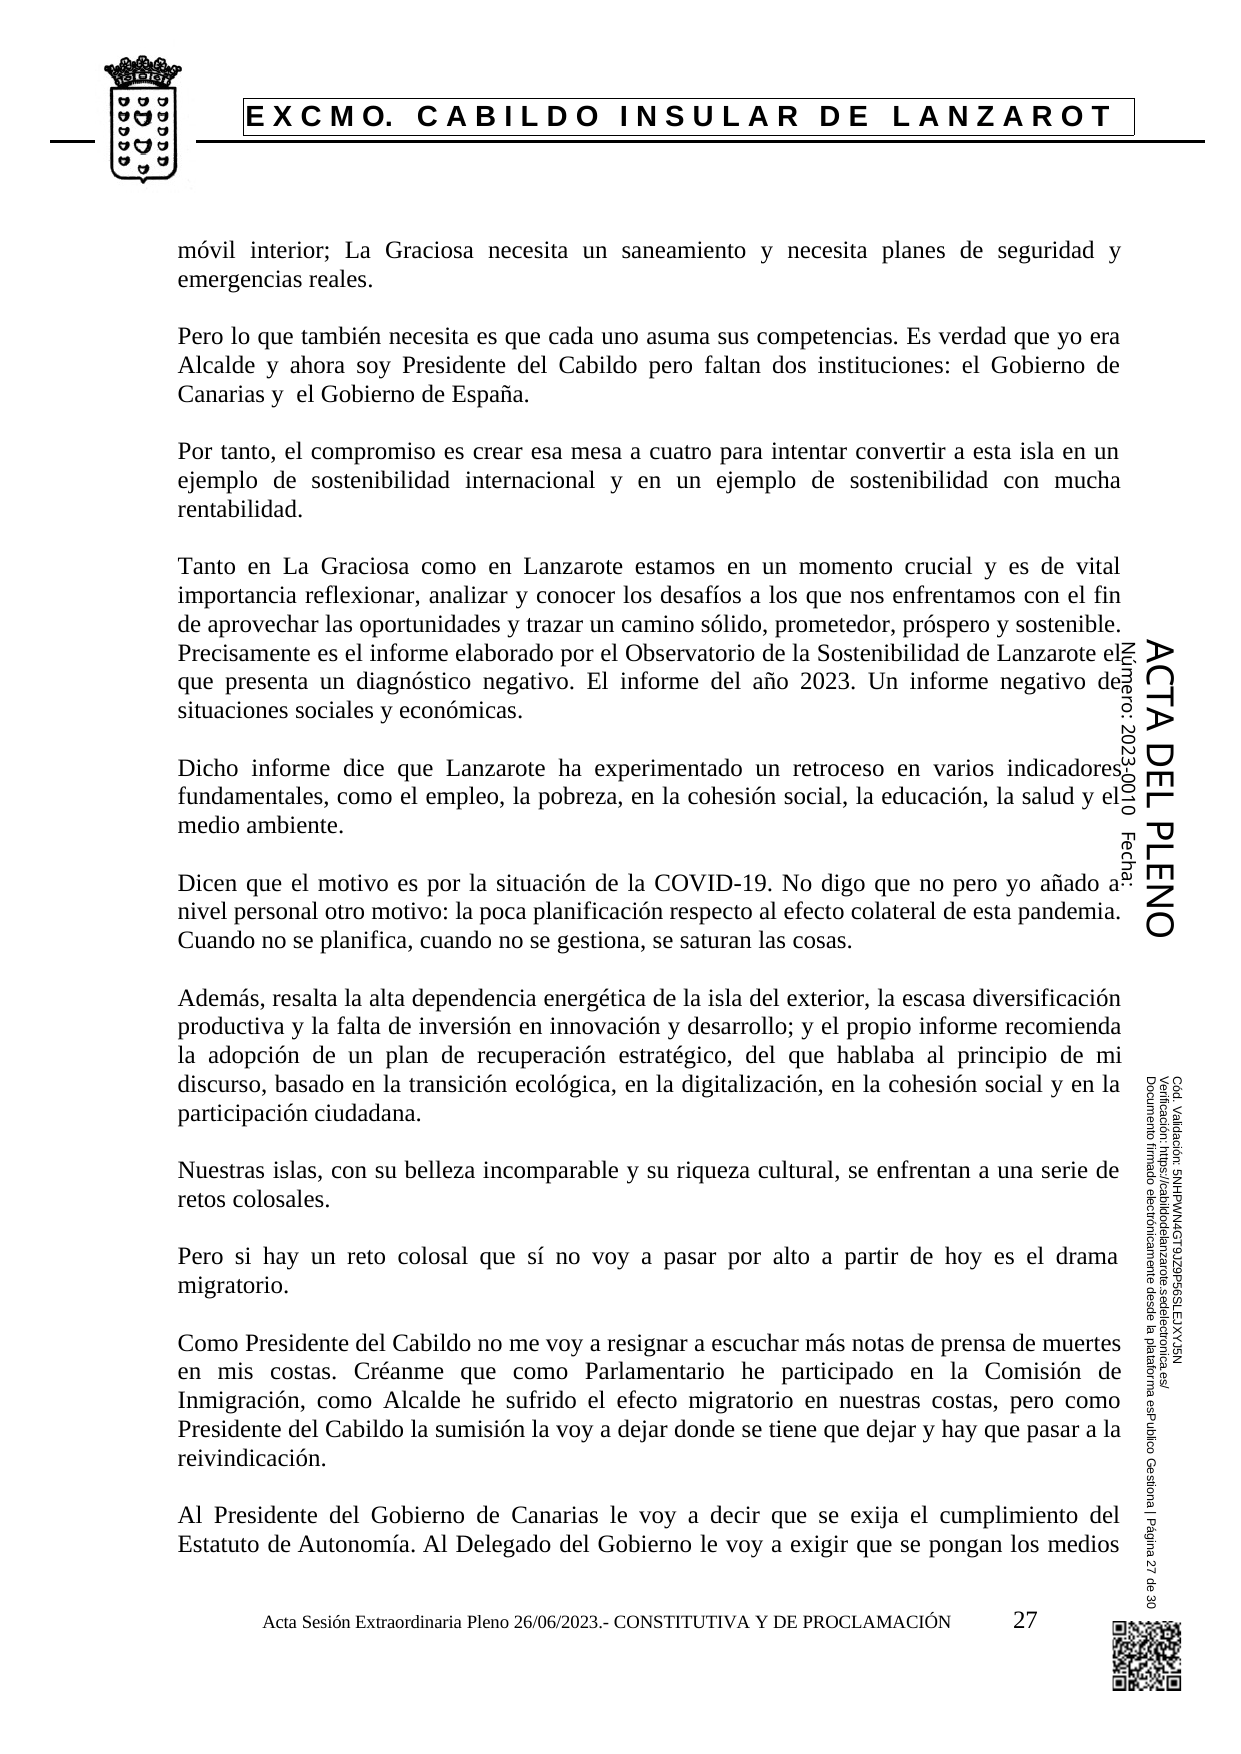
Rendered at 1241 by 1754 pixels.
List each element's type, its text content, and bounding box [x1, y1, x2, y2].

picture [1112, 1621, 1182, 1691]
text Pero si hay un reto colosal que sí no voy a pasar por alto a partir de hoy es el drama migratorio. [177, 1241, 1121, 1299]
text Además, resalta la alta dependencia energética de la isla del exterior, la escasa diversificación productiva y la falta de inversión en innovación y desarrollo; y el propio informe recomienda la adopción de un plan de recuperación estratégico, del que hablaba al principio de mi discurso, basado en la transición ecológica, en la digitalización, en la cohesión social y en la participación ciudadana. [177, 983, 1122, 1126]
text Nuestras islas, con su belleza incomparable y su riqueza cultural, se enfrentan a una serie de retos colosales. [177, 1155, 1122, 1213]
text Por tanto, el compromiso es crear esa mesa a cuatro para intentar convertir a esta isla en un ejemplo de sostenibilidad internacional y en un ejemplo de sostenibilidad con mucha rentabilidad. [177, 436, 1121, 523]
text móvil interior; La Graciosa necesita un saneamiento y necesita planes de seguridad y emergencias reales. [177, 235, 1122, 293]
text Verificación: https://cabildodelanzarote.sedelectronica.es/ [1158, 1076, 1171, 1611]
text Dicen que el motivo es por la situación de la COVID-19. No digo que no pero yo añado a nivel personal otro motivo: la poca planificación respecto al efecto colateral de esta pandemia. Cuando no se planifica, cuando no se gestiona, se saturan las cosas. [177, 868, 1122, 954]
text Número: 2023-0010 Fecha: 11/07/2023 [1117, 641, 1140, 984]
text Como Presidente del Cabildo no me voy a resignar a escuchar más notas de prensa de muertes en mis costas. Créanme que como Parlamentario he participado en la Comisión de Inmigración, como Alcalde he sufrido el efecto migratorio en nuestras costas, pero como Presidente del Cabildo la sumisión la voy a dejar donde se tiene que dejar y hay que pasar a la reivindicación. [177, 1328, 1122, 1471]
text Acta Sesión Extraordinaria Pleno 26/06/2023.- CONSTITUTIVA Y DE PROCLAMACIÓN 27 [262, 1605, 1192, 1634]
text Documento firmado electrónicamente desde la plataforma esPublico Gestiona | Página 27 de 30 [1145, 1076, 1158, 1611]
text Al Presidente del Gobierno de Canarias le voy a decir que se exija el cumplimiento del Estatuto de Autonomía. Al Delegado del Gobierno le voy a exigir que se pongan los medios [177, 1500, 1122, 1558]
text Dicho informe dice que Lanzarote ha experimentado un retroceso en varios indicadores fundamentales, como el empleo, la pobreza, en la cohesión social, la educación, la salud y el medio ambiente. [177, 753, 1122, 839]
text Pero lo que también necesita es que cada uno asuma sus competencias. Es verdad que yo era Alcalde y ahora soy Presidente del Cabildo pero faltan dos instituciones: el Gobierno de Canarias y el Gobierno de España. [177, 321, 1122, 408]
text Tanto en La Graciosa como en Lanzarote estamos en un momento crucial y es de vital importancia reflexionar, analizar y conocer los desafíos a los que nos enfrentamos con el fin de aprovechar las oportunidades y trazar un camino sólido, prometedor, próspero y sostenible. Precisamente es el informe elaborado por el Observatorio de la Sostenibilidad de Lanzarote el que presenta un diagnóstico negativo. El informe del año 2023. Un informe negativo de situaciones sociales y económicas. [177, 551, 1122, 724]
text ACTA DEL PLENO [1140, 639, 1183, 984]
text Cód. Validación: 5NHPWN4GT9JZ9P56SLEJXYJ5N [1171, 1076, 1184, 1611]
picture [95, 39, 196, 193]
